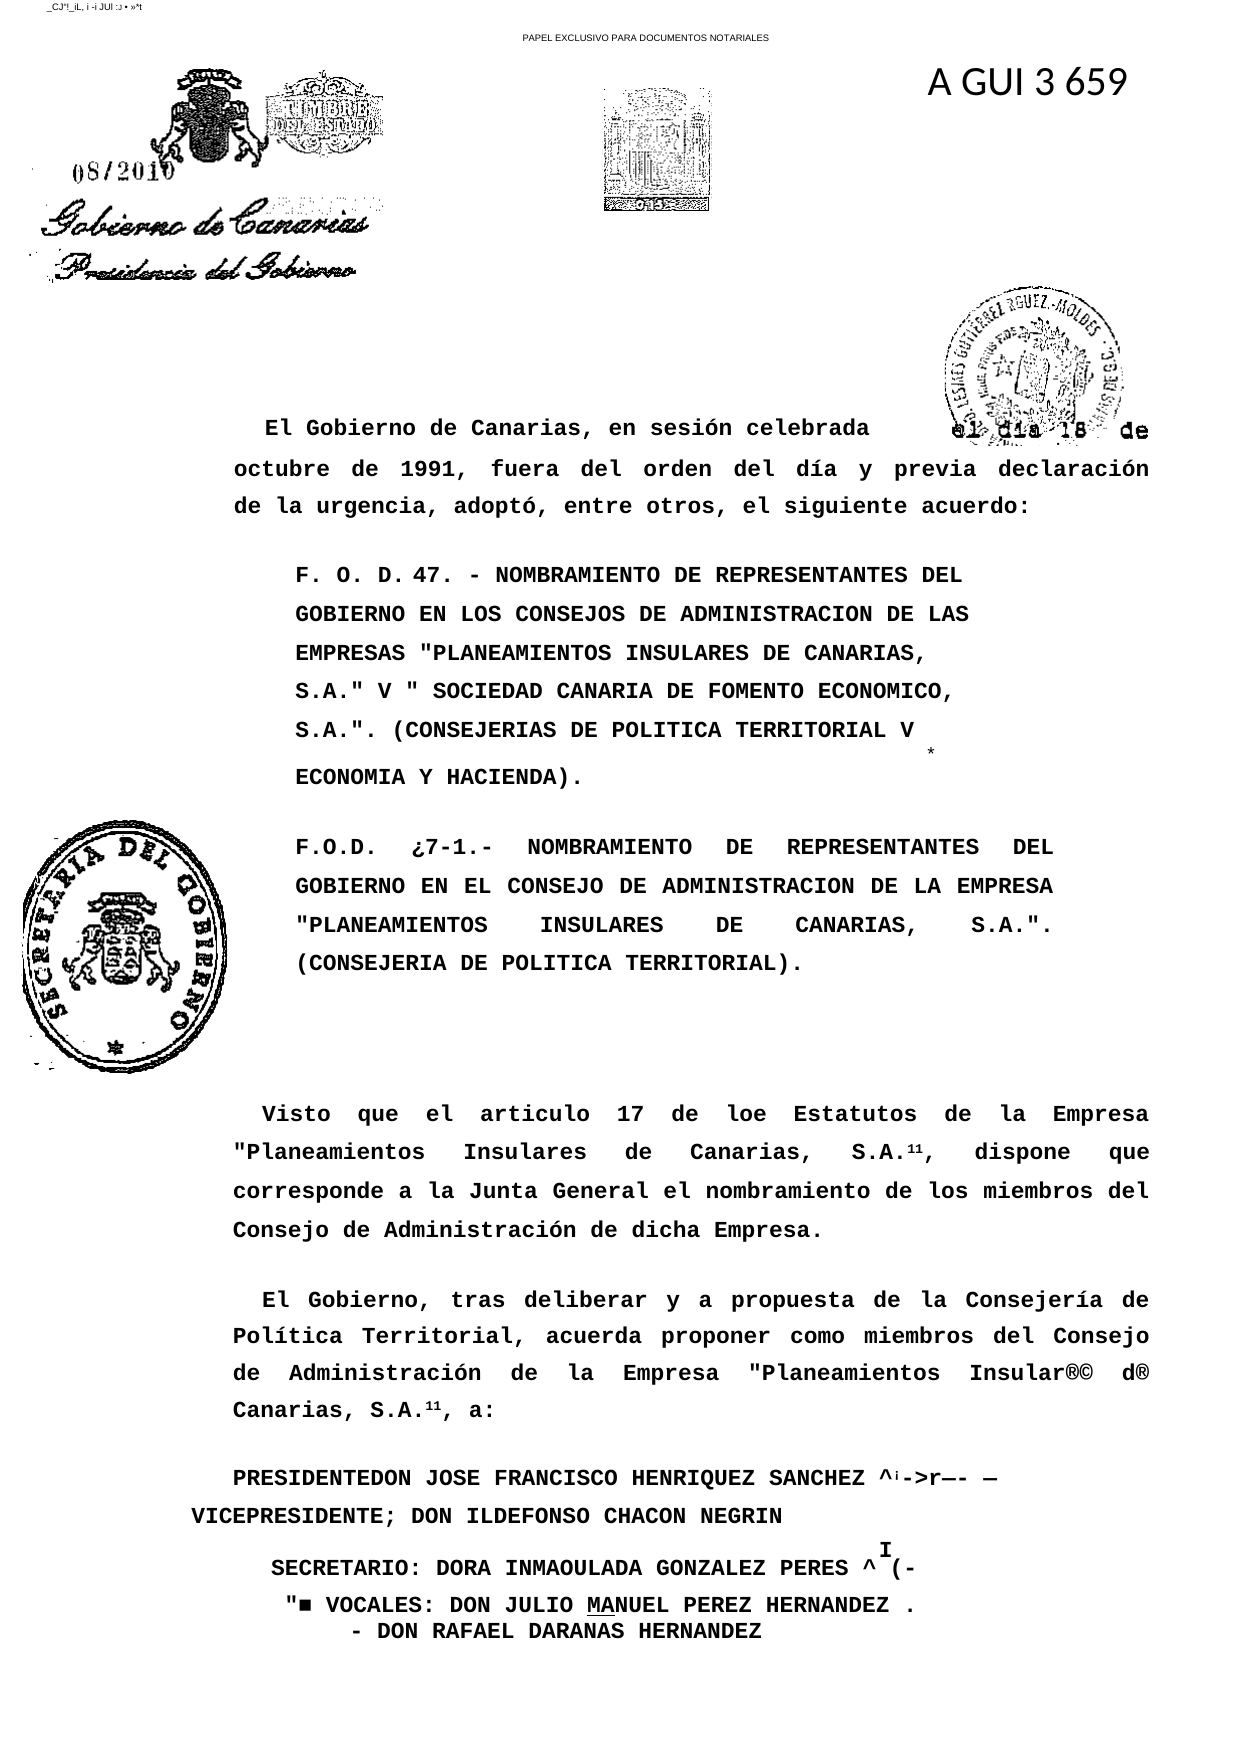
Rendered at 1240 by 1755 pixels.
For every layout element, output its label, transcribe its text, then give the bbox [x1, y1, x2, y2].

text El Gobierno, tras deliberar y a propuesta de la Consejería de Política Territorial, acuerda proponer como miembros del Consejo de Administración de la Empresa "Planeamientos Insular®© d® Canarias, S.A.11, a: [233, 1278, 1150, 1425]
text ECONOMIA Y HACIENDA). [295, 766, 1150, 789]
text S.A.". (CONSEJERIAS DE POLITICA TERRITORIAL V [295, 706, 1150, 745]
text PAPEL EXCLUSIVO PARA DOCUMENTOS NOTARIALES [522, 34, 793, 44]
text * [926, 745, 1150, 764]
text I [879, 1539, 893, 1562]
picture [944, 286, 1148, 446]
picture [29, 68, 383, 283]
text S.A." V " SOCIEDAD CANARIA DE FOMENTO ECONOMICO, [295, 668, 1150, 706]
picture [21, 820, 228, 1074]
text _CJ“!_iL, i -i JUl :j • »*t [47, 3, 263, 12]
text - DON RAFAEL DARANAS HERNANDEZ [194, 1620, 917, 1643]
text PRESIDENTEDON JOSE FRANCISCO HENRIQUEZ SANCHEZ ^¡->r—- — VICEPRESIDENTE; DON ILDEFONSO CHACON NEGRIN [191, 1455, 1054, 1531]
text El Gobierno de Canarias, en sesión celebrada [235, 417, 937, 440]
text A GUI 3 659 [927, 62, 1129, 104]
text F. O. D. 47. - NOMBRAMIENTO DE REPRESENTANTES DEL [295, 552, 1150, 590]
text octubre de 1991, fuera del orden del día y previa declaración de la urgencia, adoptó, entre otros, el siguiente acuerdo: [233, 446, 1150, 521]
text SECRETARIO: DORA INMAOULADA GONZALEZ PERES ^ (- "■ VOCALES: DON JULIO MANUEL PEREZ HERNANDEZ . [191, 1546, 917, 1620]
text F.O.D. ¿7-1.- NOMBRAMIENTO DE REPRESENTANTES DEL GOBIERNO EN EL CONSEJO DE ADMINISTRACION DE LA EMPRESA "PLANEAMIENTOS INSULARES DE CANARIAS, S.A.". (CONSEJERIA DE POLITICA TERRITORIAL). [295, 824, 1054, 978]
text GOBIERNO EN LOS CONSEJOS DE ADMINISTRACION DE LAS [295, 590, 1150, 629]
text EMPRESAS "PLANEAMIENTOS INSULARES DE CANARIAS, [295, 629, 1150, 668]
text Visto que el articulo 17 de loe Estatutos de la Empresa "Planeamientos Insulares de Canarias, S.A.11, dispone que corresponde a la Junta General el nombramiento de los miembros del Consejo de Administración de dicha Empresa. [233, 1090, 1150, 1245]
picture [602, 88, 712, 211]
